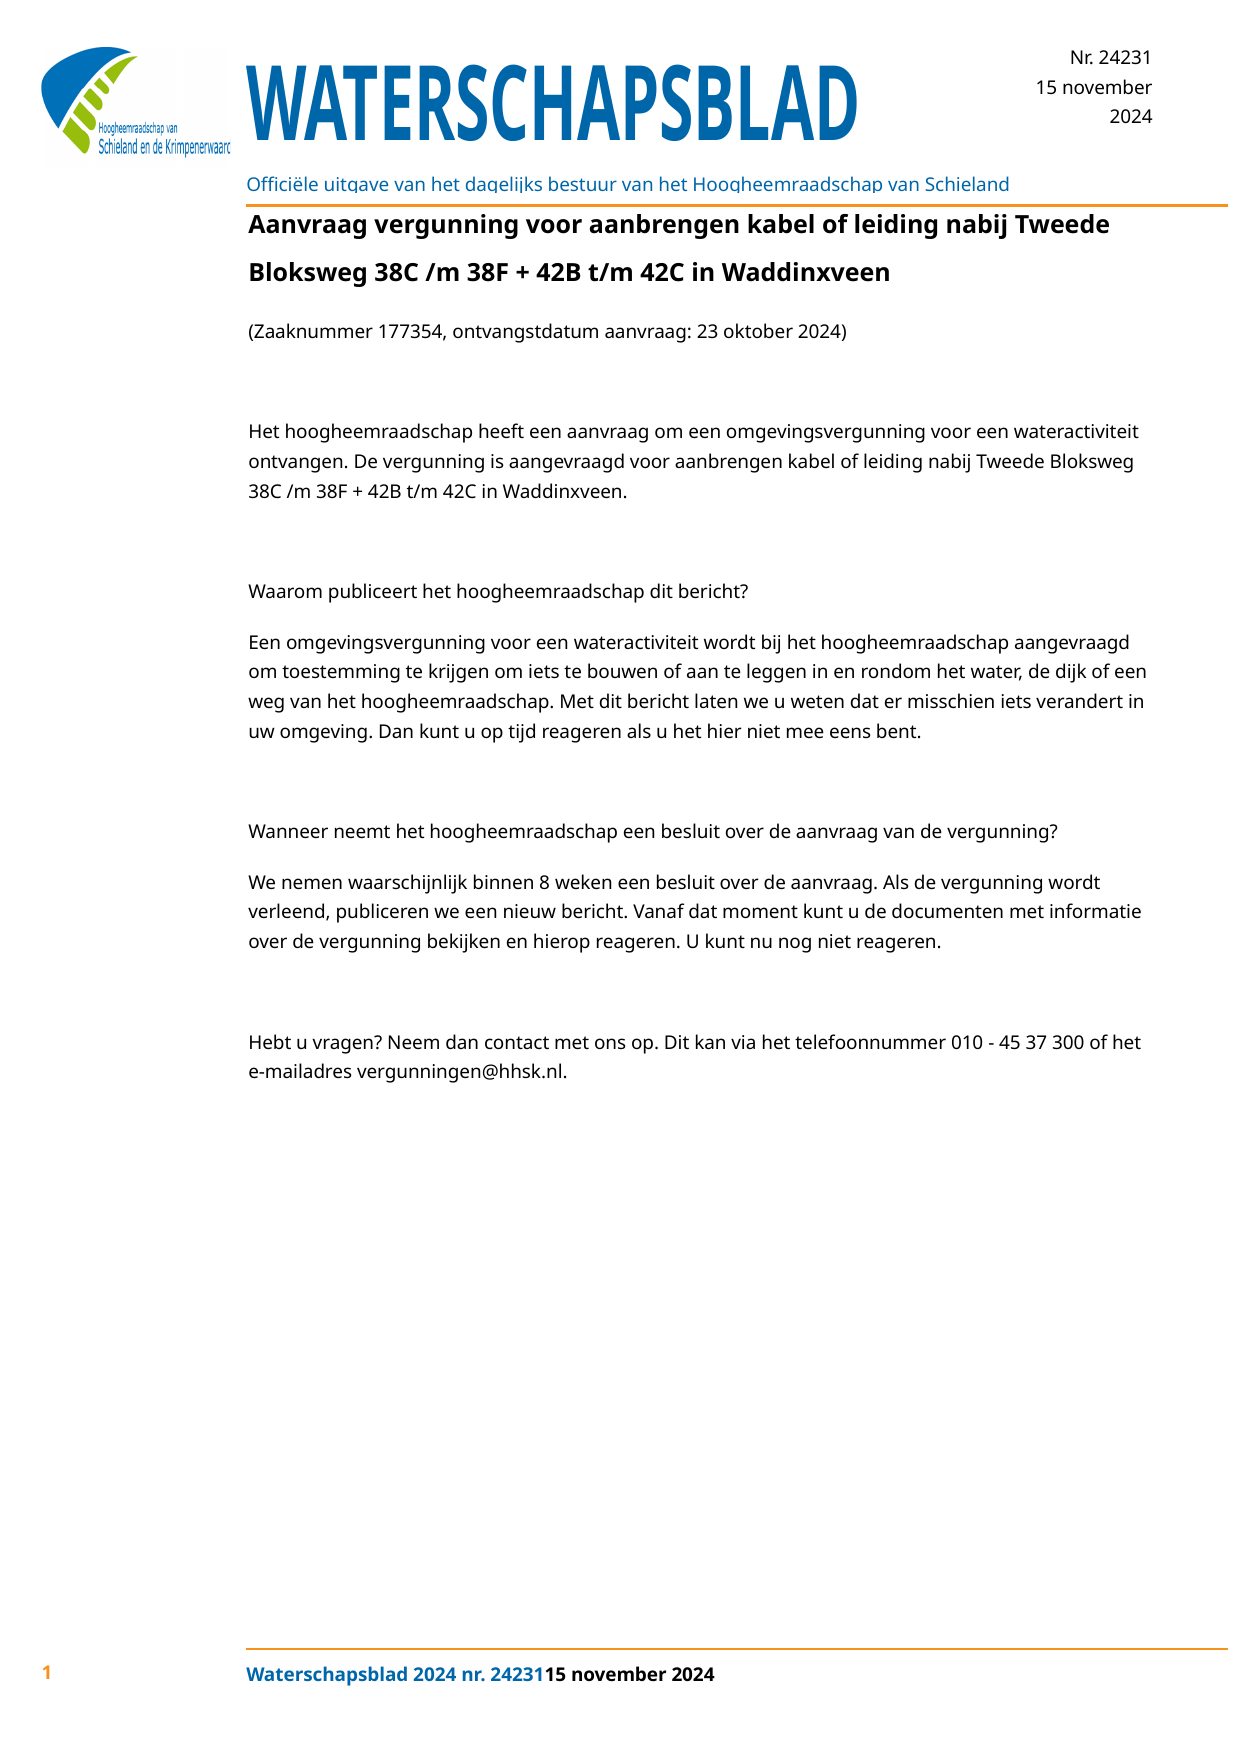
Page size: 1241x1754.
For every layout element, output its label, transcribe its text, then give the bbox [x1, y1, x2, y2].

text Het hoogheemraadschap heeft een aanvraag om een omgevingsvergunning voor een wateractiviteit ontvangen. De vergunning is aangevraagd voor aanbrengen kabel of leiding nabij Tweede Bloksweg 38C /m 38F + 42B t/m 42C in Waddinxveen. [248, 419, 1152, 504]
picture [41, 47, 231, 172]
text Aanvraag vergunning voor aanbrengen kabel of leiding nabij Tweede Bloksweg 38C /m 38F + 42B t/m 42C in Waddinxveen [248, 207, 1152, 288]
text Hebt u vragen? Neem dan contact met ons op. Dit kan via het telefoonnummer 010 - 45 37 300 of het e-mailadres vergunningen@hhsk.nl. [248, 1029, 1152, 1084]
text We nemen waarschijnlijk binnen 8 weken een besluit over de aanvraag. Als de vergunning wordt verleend, publiceren we een nieuw bericht. Vanaf dat moment kunt u de documenten met informatie over de vergunning bekijken en hierop reageren. U kunt nu nog niet reageren. [248, 869, 1152, 954]
text Een omgevingsvergunning voor een wateractiviteit wordt bij het hoogheemraadschap aangevraagd om toestemming te krijgen om iets te bouwen of aan te leggen in en rondom het water, de dijk of een weg van het hoogheemraadschap. Met dit bericht laten we u weten dat er misschien iets verandert in uw omgeving. Dan kunt u op tijd reageren als u het hier niet mee eens bent. [248, 629, 1152, 744]
text (Zaaknummer 177354, ontvangstdatum aanvraag: 23 oktober 2024) [248, 318, 1152, 344]
text Wanneer neemt het hoogheemraadschap een besluit over de aanvraag van de vergunning? [248, 819, 1152, 844]
text Waarom publiceert het hoogheemraadschap dit bericht? [248, 579, 1152, 604]
